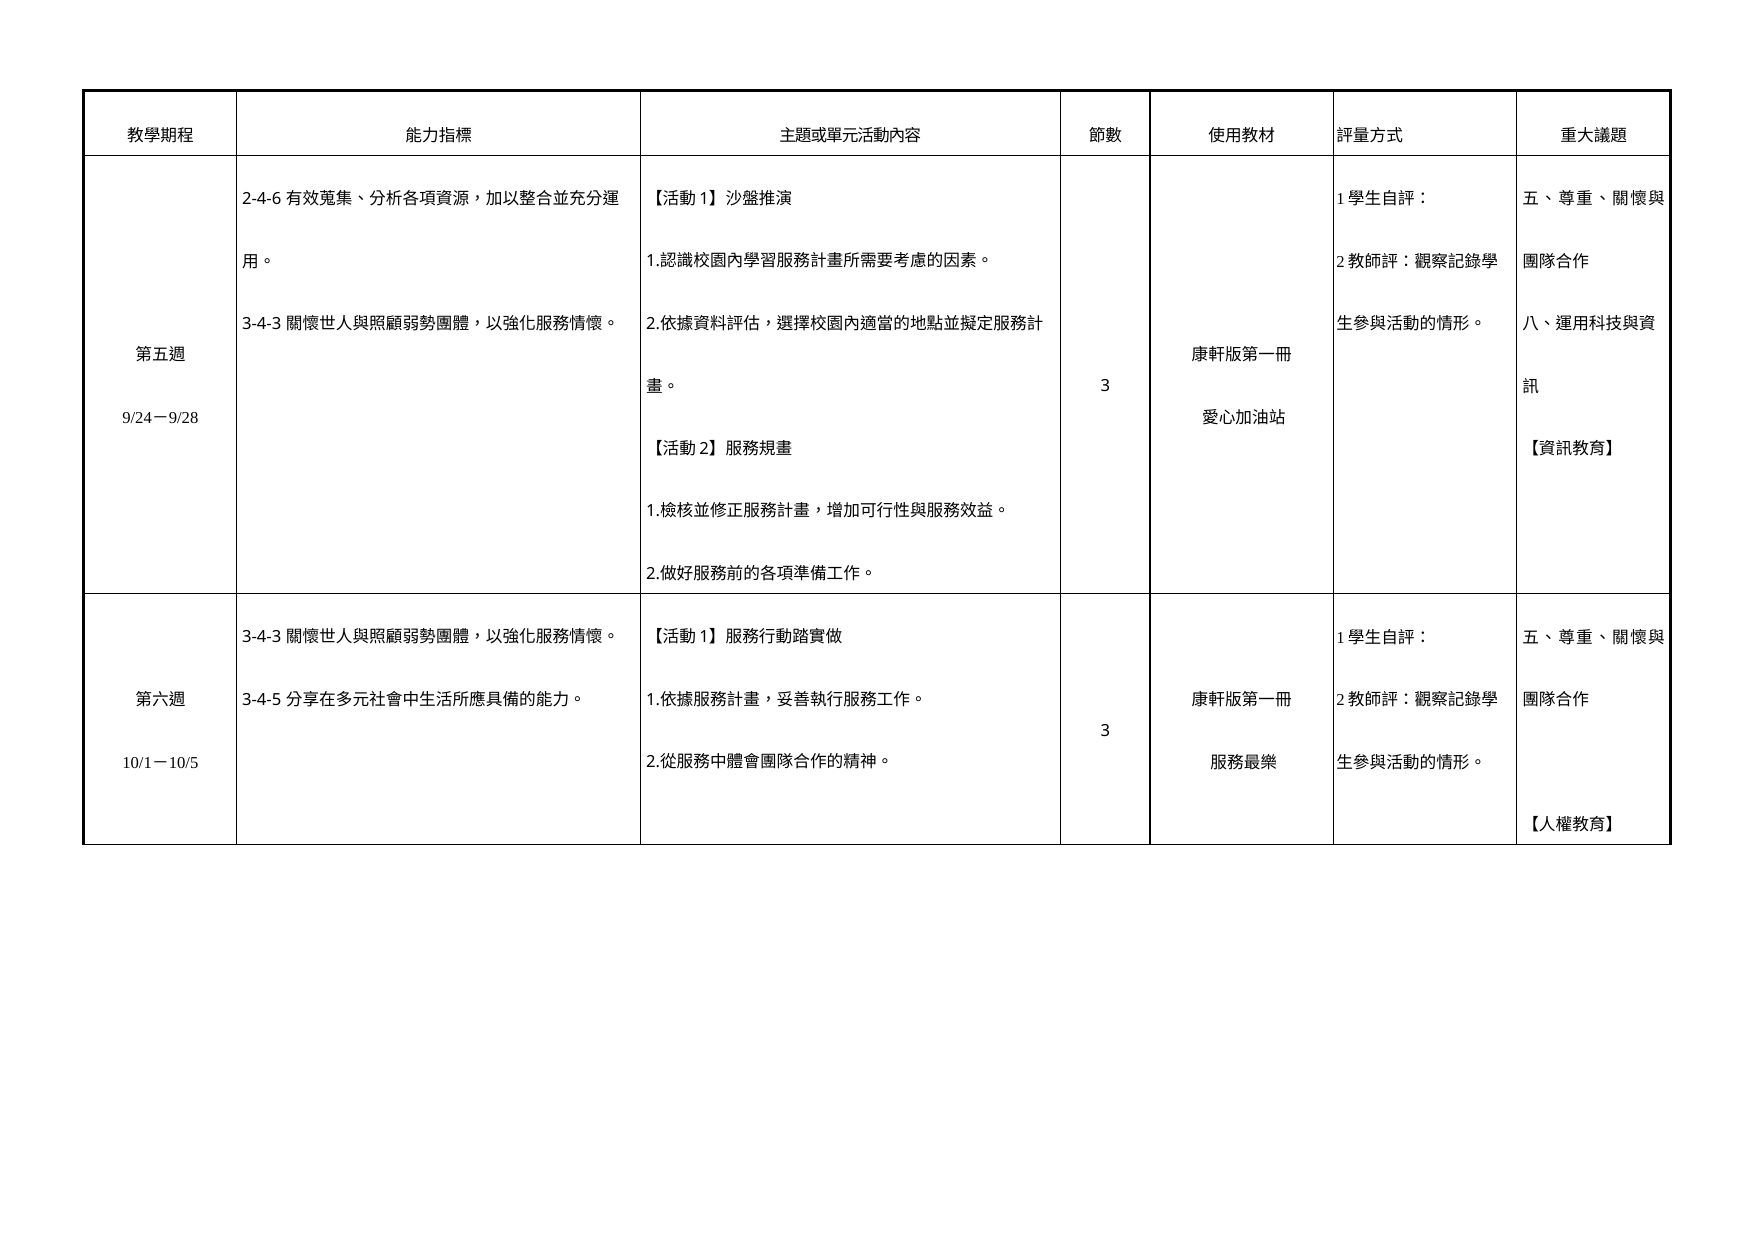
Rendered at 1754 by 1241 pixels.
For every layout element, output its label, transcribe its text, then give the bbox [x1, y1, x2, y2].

table_cell 2-4-6 有效蒐集、分析各項資源，加以整合並充分運用。 3-4-3 關懷世人與照顧弱勢團體，以強化服務情懷。 [237, 156, 640, 593]
table_header 重大議題 [1517, 92, 1669, 154]
table_cell 康軒版第一冊 服務最樂 [1151, 594, 1333, 844]
table_cell 康軒版第一冊 愛心加油站 [1151, 156, 1333, 593]
table_cell 【活動1】服務行動踏實做 1.依據服務計畫，妥善執行服務工作。 2.從服務中體會團隊合作的精神。 [641, 594, 1060, 844]
table_cell 1學生自評： 2教師評：觀察記錄學生參與活動的情形。 [1334, 156, 1516, 593]
table_header 能力指標 [237, 92, 640, 154]
table_cell 3 [1061, 594, 1149, 844]
table_cell 五、尊重、關懷與團隊合作 【人權教育】 [1517, 594, 1669, 844]
table_header 教學期程 [85, 92, 236, 154]
table_cell 第五週 9/24－9/28 [85, 156, 236, 593]
table_header 節數 [1061, 92, 1149, 154]
table_header 評量方式 [1334, 92, 1516, 154]
table_cell 1學生自評： 2教師評：觀察記錄學生參與活動的情形。 [1334, 594, 1516, 844]
table_cell 【活動1】沙盤推演 1.認識校園內學習服務計畫所需要考慮的因素。 2.依據資料評估，選擇校園內適當的地點並擬定服務計畫。 【活動2】服務規畫 1.檢核並修正服務計畫，增加可行性與服務效益。 2.做好服務前的各項準備工作。 [641, 156, 1060, 593]
table_cell 3 [1061, 156, 1149, 593]
table_cell 五、尊重、關懷與團隊合作 八、運用科技與資訊 【資訊教育】 [1517, 156, 1669, 593]
table_header 主題或單元活動內容 [641, 92, 1060, 154]
table_cell 3-4-3 關懷世人與照顧弱勢團體，以強化服務情懷。 3-4-5 分享在多元社會中生活所應具備的能力。 [237, 594, 640, 844]
table_cell 第六週 10/1－10/5 [85, 594, 236, 844]
table_header 使用教材 [1151, 92, 1333, 154]
